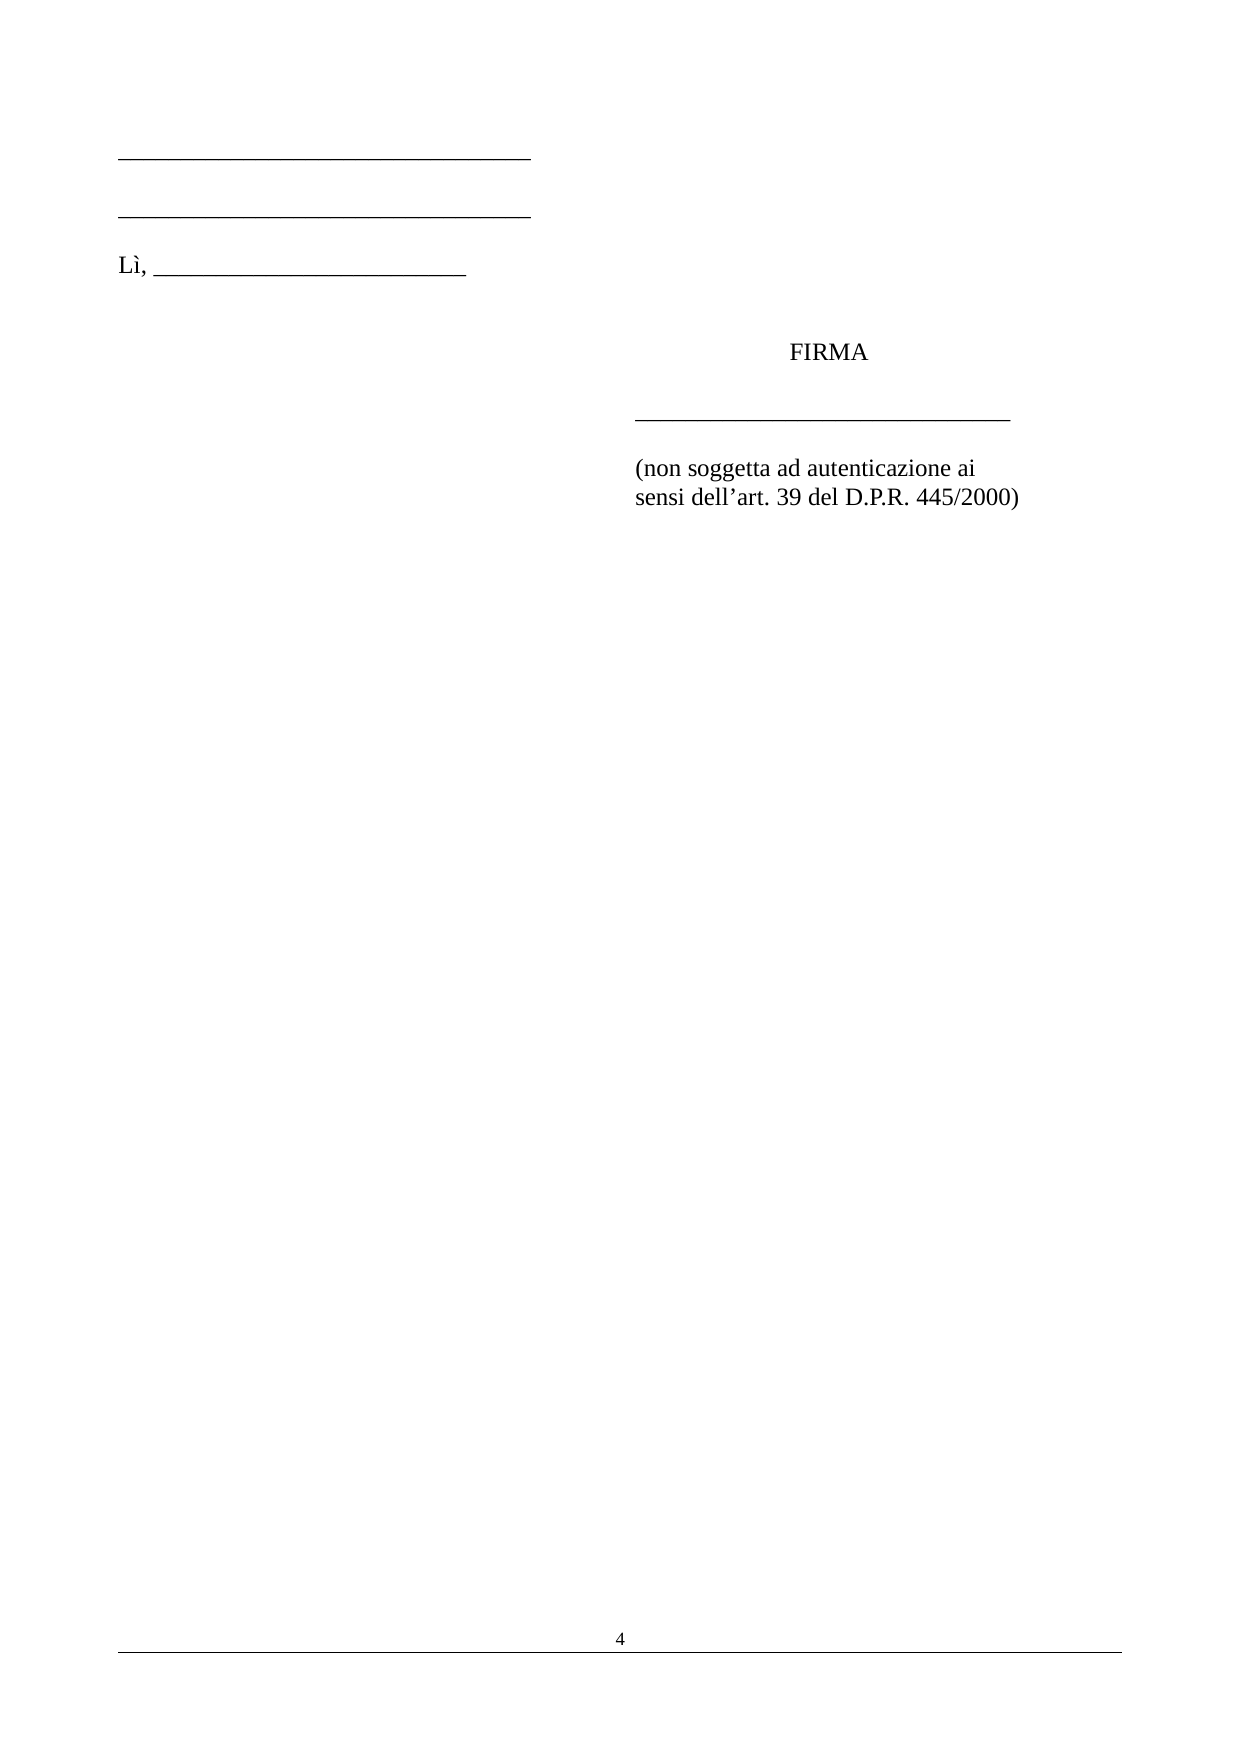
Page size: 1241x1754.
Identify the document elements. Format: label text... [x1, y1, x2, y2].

text (non soggetta ad autenticazione ai [118, 453, 1122, 482]
text ______________________________ [118, 395, 1122, 424]
text _________________________________ [118, 192, 1122, 221]
text sensi dell’art. 39 del D.P.R. 445/2000) [118, 482, 1122, 511]
text FIRMA [118, 337, 1122, 366]
text _________________________________ [118, 133, 1122, 163]
text Lì, _________________________ [118, 250, 1122, 279]
